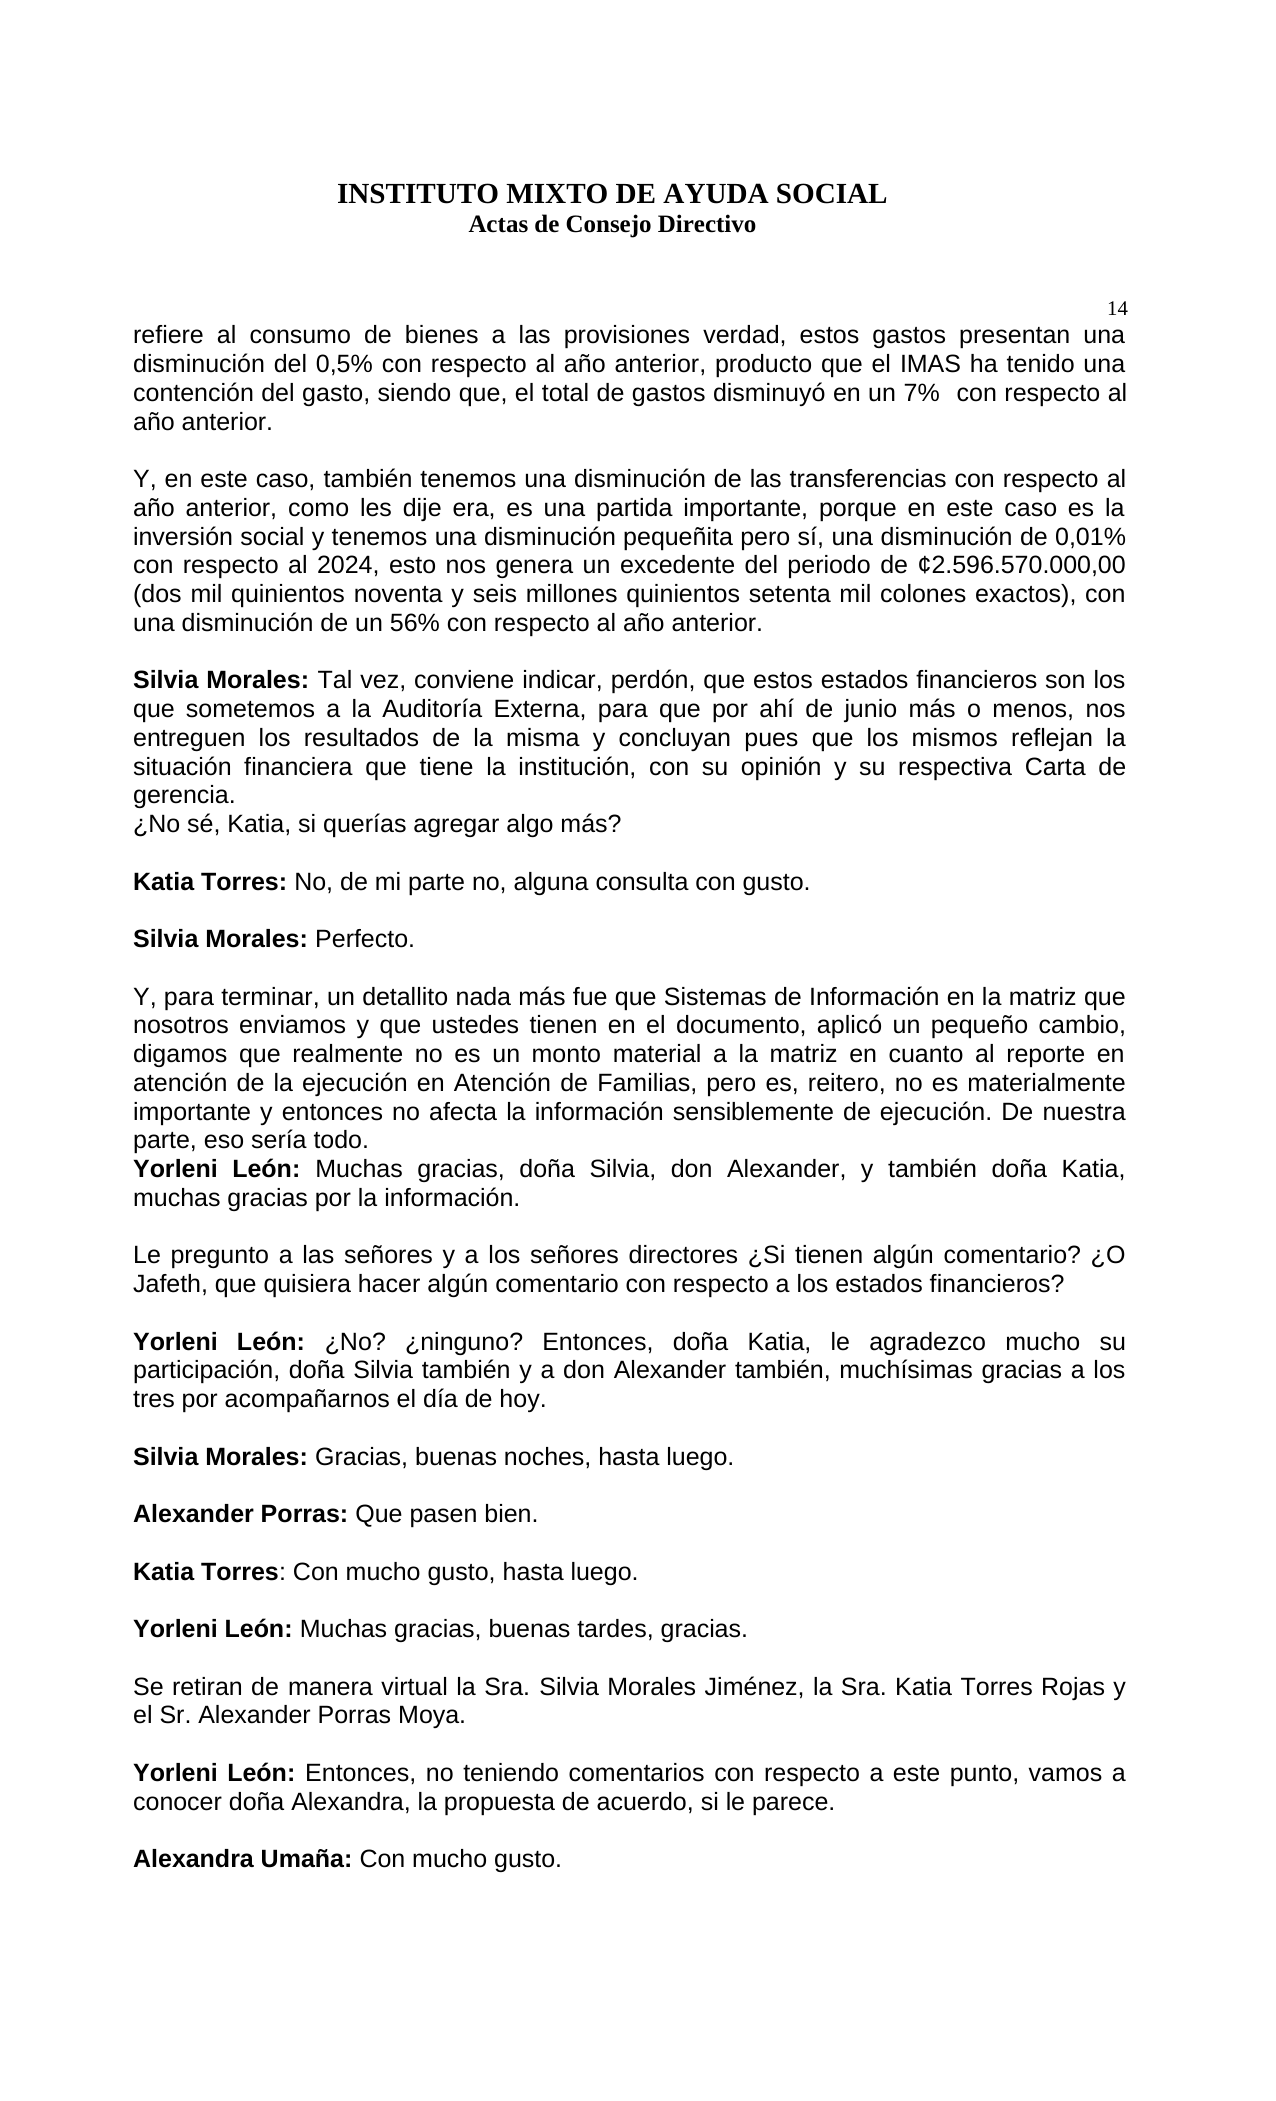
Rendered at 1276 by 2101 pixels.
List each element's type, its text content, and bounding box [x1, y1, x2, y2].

text ¿No sé, Katia, si querías agregar algo más? [133, 809, 1127, 838]
text Yorleni León: ¿No? ¿ninguno? Entonces, doña Katia, le agradezco mucho su participación, doña Silvia también y a don Alexander también, muchísimas gracias a los tres por acompañarnos el día de hoy. [133, 1298, 1127, 1413]
text Alexandra Umaña: Con mucho gusto. [133, 1815, 1127, 1873]
text Yorleni León: Muchas gracias, buenas tardes, gracias. [133, 1614, 1127, 1643]
text Silvia Morales: Gracias, buenas noches, hasta luego. [133, 1442, 1127, 1470]
text refiere al consumo de bienes a las provisiones verdad, estos gastos presentan una disminución del 0,5% con respecto al año anterior, producto que el IMAS ha tenido una contención del gasto, siendo que, el total de gastos disminuyó en un 7% con respecto al año anterior. [133, 320, 1127, 435]
text Alexander Porras: Que pasen bien. [133, 1499, 1127, 1528]
text Le pregunto a las señores y a los señores directores ¿Si tienen algún comentario? ¿O Jafeth, que quisiera hacer algún comentario con respecto a los estados financieros? [133, 1240, 1127, 1298]
text Yorleni León: Entonces, no teniendo comentarios con respecto a este punto, vamos a conocer doña Alexandra, la propuesta de acuerdo, si le parece. [133, 1758, 1127, 1815]
text Y, en este caso, también tenemos una disminución de las transferencias con respecto al año anterior, como les dije era, es una partida importante, porque en este caso es la inversión social y tenemos una disminución pequeñita pero sí, una disminución de 0,01% con respecto al 2024, esto nos genera un excedente del periodo de ¢2.596.570.000,00 (dos mil quinientos noventa y seis millones quinientos setenta mil colones exactos), con una disminución de un 56% con respecto al año anterior. [133, 464, 1127, 637]
text Se retiran de manera virtual la Sra. Silvia Morales Jiménez, la Sra. Katia Torres Rojas y el Sr. Alexander Porras Moya. [133, 1672, 1127, 1729]
text Yorleni León: Muchas gracias, doña Silvia, don Alexander, y también doña Katia, muchas gracias por la información. [133, 1154, 1127, 1212]
text Silvia Morales: Tal vez, conviene indicar, perdón, que estos estados financieros son los que sometemos a la Auditoría Externa, para que por ahí de junio más o menos, nos entreguen los resultados de la misma y concluyan pues que los mismos reflejan la situación financiera que tiene la institución, con su opinión y su respectiva Carta de gerencia. [133, 637, 1127, 809]
text Silvia Morales: Perfecto. [133, 895, 1127, 953]
text Katia Torres: No, de mi parte no, alguna consulta con gusto. [133, 838, 1127, 895]
text Y, para terminar, un detallito nada más fue que Sistemas de Información en la matriz que nosotros enviamos y que ustedes tienen en el documento, aplicó un pequeño cambio, digamos que realmente no es un monto material a la matriz en cuanto al reporte en atención de la ejecución en Atención de Familias, pero es, reitero, no es materialmente importante y entonces no afecta la información sensiblemente de ejecución. De nuestra parte, eso sería todo. [133, 982, 1127, 1154]
text Katia Torres: Con mucho gusto, hasta luego. [133, 1557, 1127, 1585]
